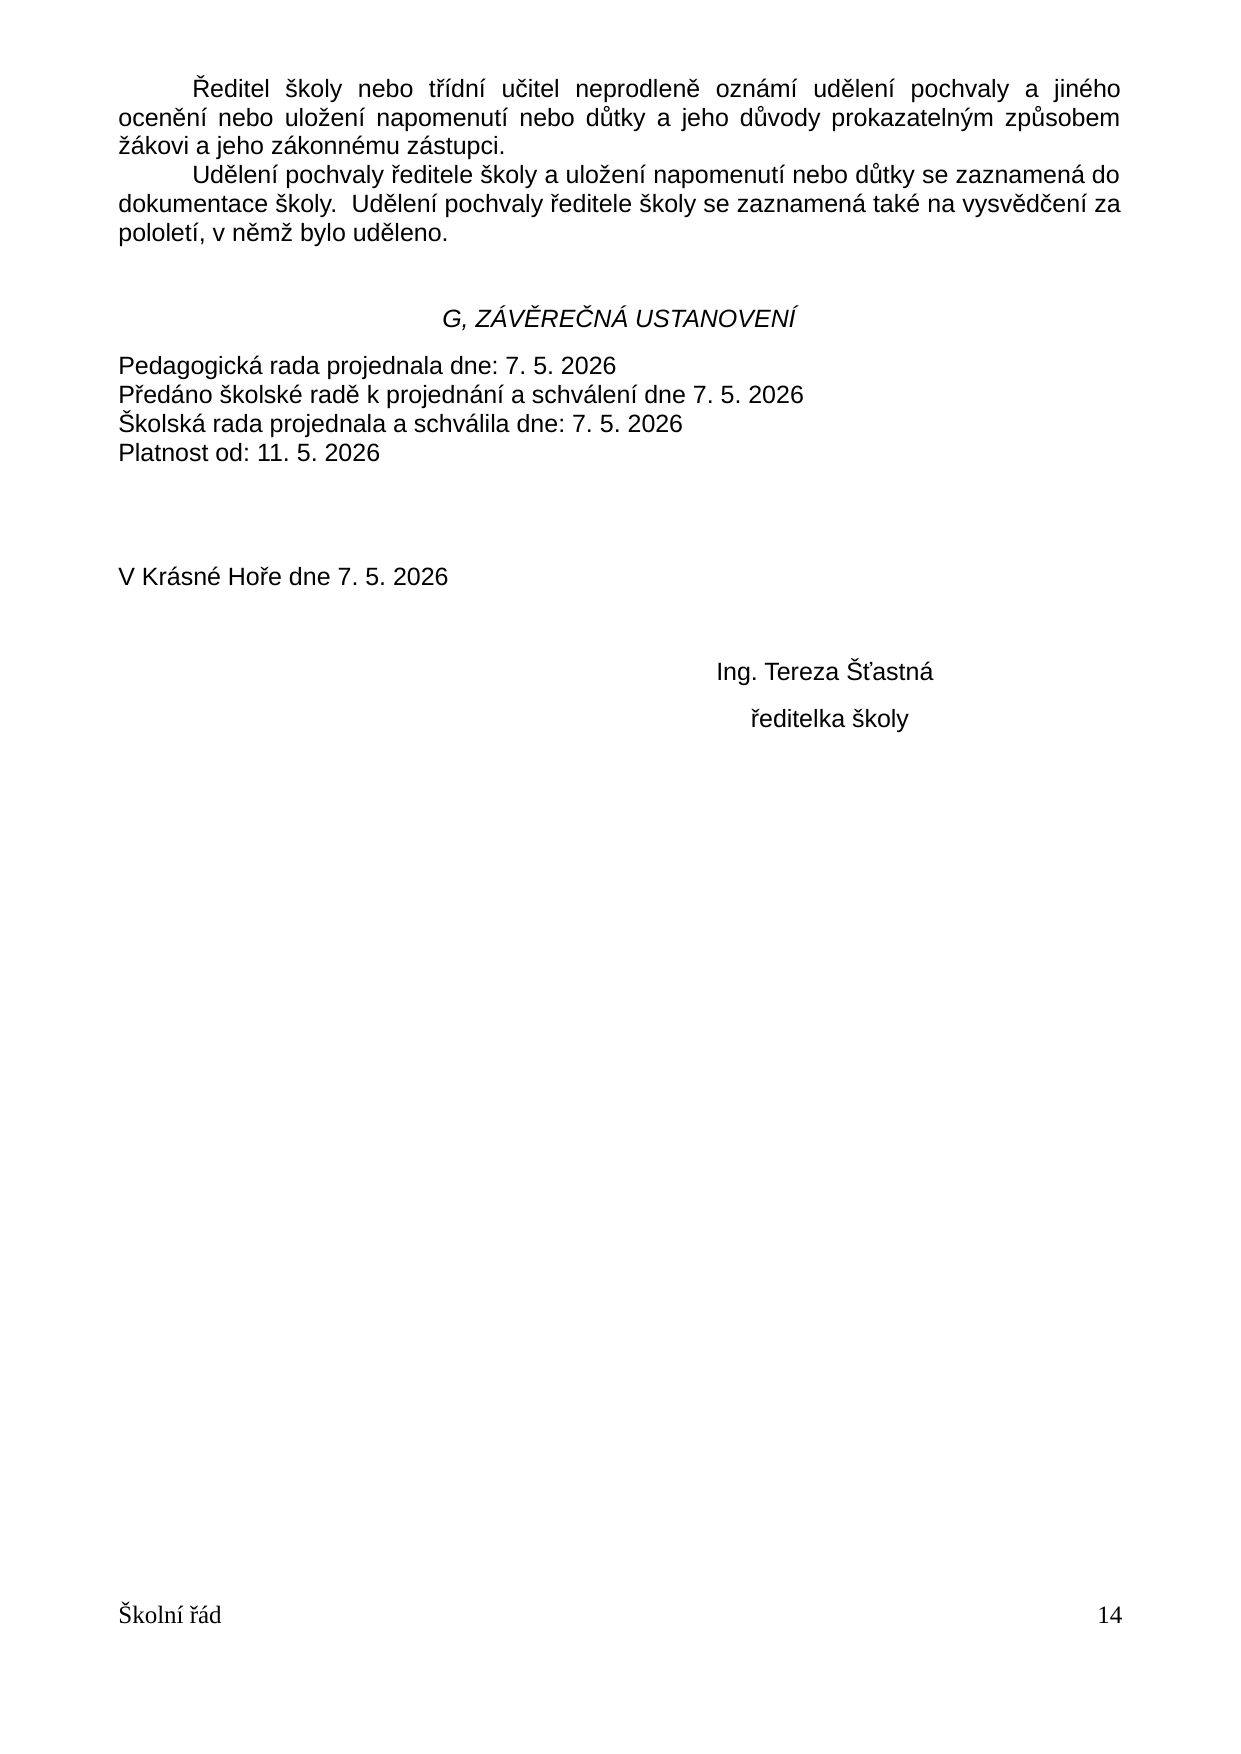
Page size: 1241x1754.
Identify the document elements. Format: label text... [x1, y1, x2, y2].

text Ing. Tereza Šťastná [118, 657, 1122, 686]
text Ředitel školy nebo třídní učitel neprodleně oznámí udělení pochvaly a jiného ocenění nebo uložení napomenutí nebo důtky a jeho důvody prokazatelným způsobem žákovi a jeho zákonnému zástupci. [118, 74, 1122, 160]
text Předáno školské radě k projednání a schválení dne 7. 5. 2026 [118, 380, 1122, 409]
text Školská rada projednala a schválila dne: 7. 5. 2026 [118, 409, 1122, 438]
text Pedagogická rada projednala dne: 7. 5. 2026 [118, 351, 1122, 380]
text G, ZÁVĚREČNÁ USTANOVENÍ [118, 304, 1122, 332]
text ředitelka školy [118, 704, 1122, 733]
text V Krásné Hoře dne 7. 5. 2026 [118, 562, 1122, 590]
text Platnost od: 11. 5. 2026 [118, 438, 1122, 466]
text Udělení pochvaly ředitele školy a uložení napomenutí nebo důtky se zaznamená do dokumentace školy. Udělení pochvaly ředitele školy se zaznamená také na vysvědčení za pololetí, v němž bylo uděleno. [118, 160, 1122, 246]
